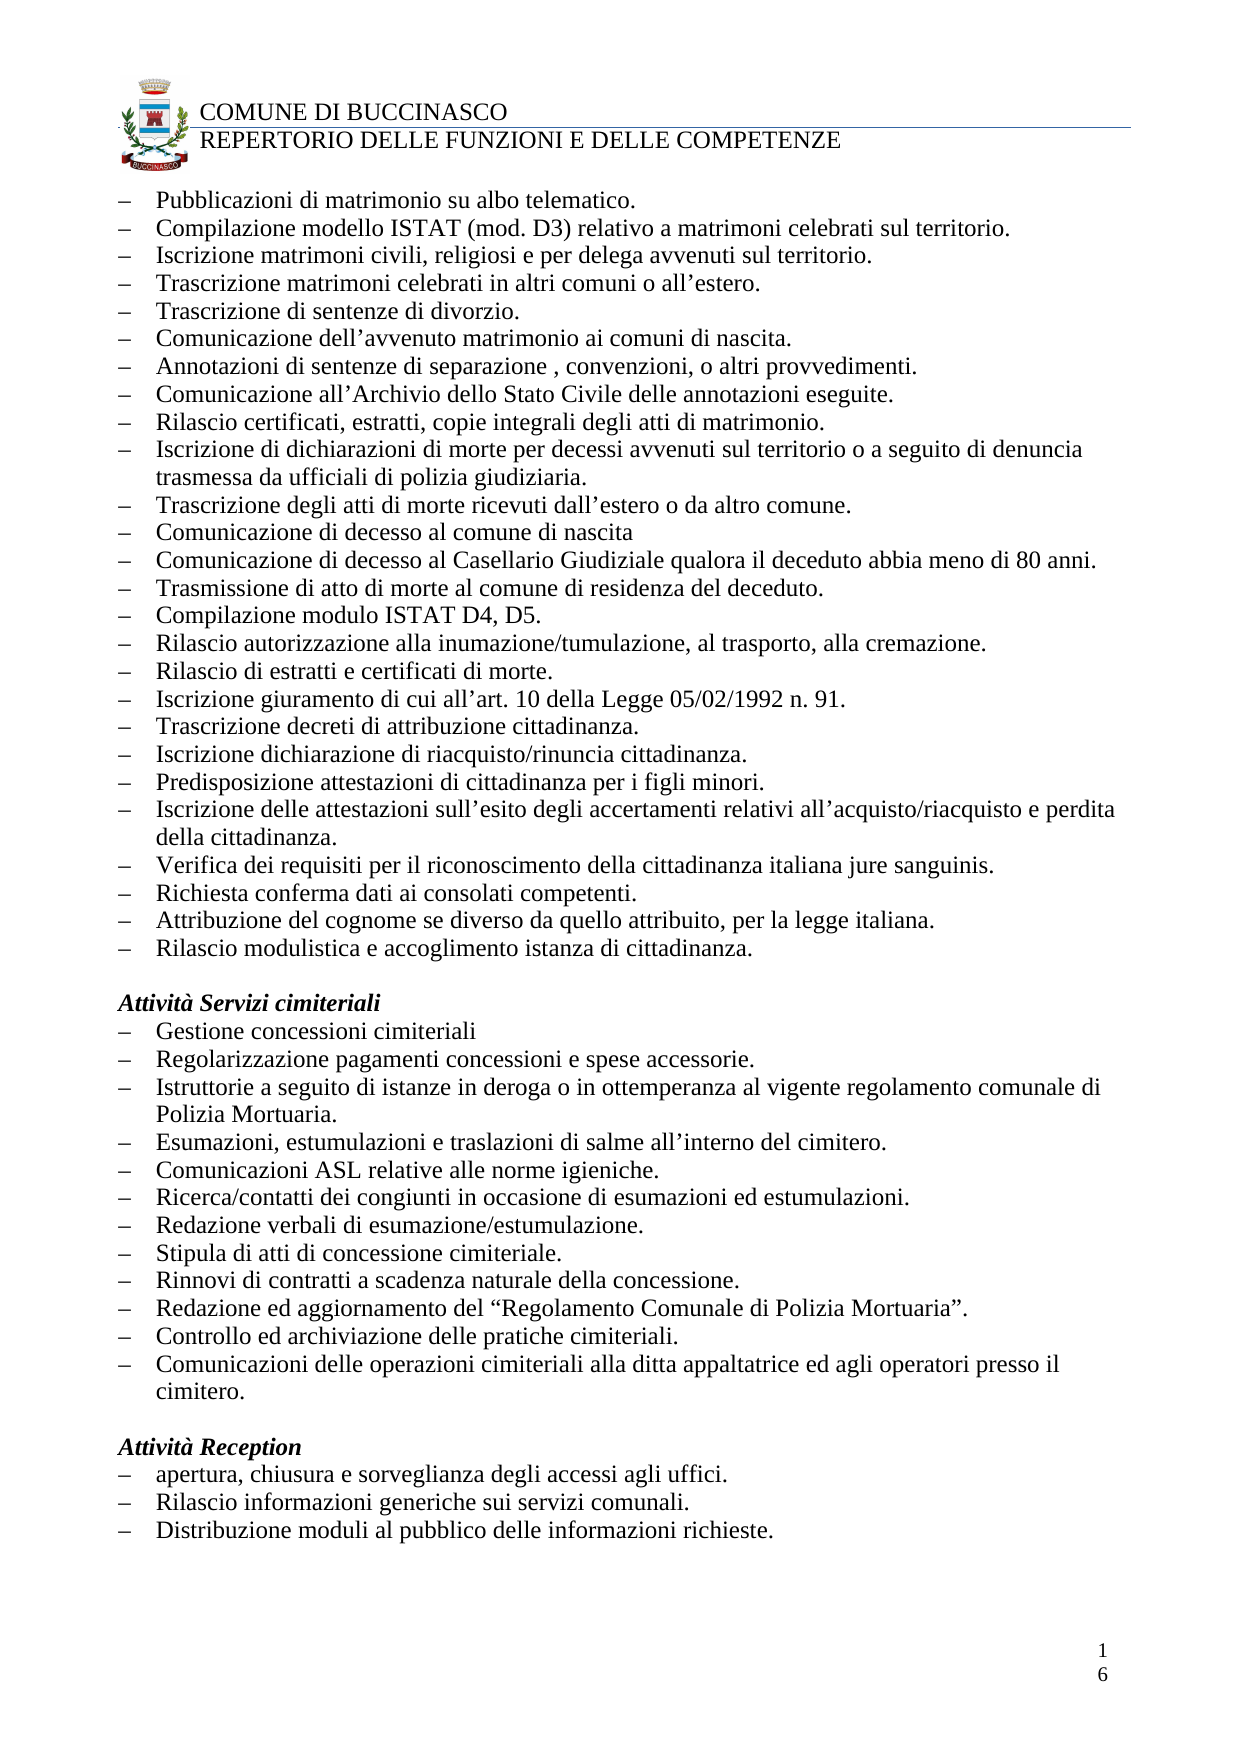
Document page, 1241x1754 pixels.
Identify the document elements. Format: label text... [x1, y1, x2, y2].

subtitle Attività Servizi cimiteriali [118, 989, 1122, 1017]
list Comunicazioni ASL relative alle norme igieniche. [118, 1156, 1122, 1183]
list Esumazioni, estumulazioni e traslazioni di salme all’interno del cimitero. [118, 1128, 1122, 1156]
list Rilascio informazioni generiche sui servizi comunali. [118, 1488, 1122, 1516]
list Rilascio autorizzazione alla inumazione/tumulazione, al trasporto, alla cremazione. [118, 629, 1122, 657]
list Redazione ed aggiornamento del “Regolamento Comunale di Polizia Mortuaria”. [118, 1294, 1122, 1322]
list Predisposizione attestazioni di cittadinanza per i figli minori. [118, 768, 1122, 796]
list Trascrizione decreti di attribuzione cittadinanza. [118, 712, 1122, 740]
list Trascrizione matrimoni celebrati in altri comuni o all’estero. [118, 269, 1122, 297]
list Distribuzione moduli al pubblico delle informazioni richieste. [118, 1516, 1122, 1544]
list Comunicazione all’Archivio dello Stato Civile delle annotazioni eseguite. [118, 380, 1122, 408]
list Iscrizione di dichiarazioni di morte per decessi avvenuti sul territorio o a seguito di denuncia [118, 435, 1122, 463]
list Comunicazione dell’avvenuto matrimonio ai comuni di nascita. [118, 324, 1122, 352]
list Iscrizione matrimoni civili, religiosi e per delega avvenuti sul territorio. [118, 241, 1122, 269]
list Ricerca/contatti dei congiunti in occasione di esumazioni ed estumulazioni. [118, 1183, 1122, 1211]
text Polizia Mortuaria. [118, 1100, 1122, 1128]
list Redazione verbali di esumazione/estumulazione. [118, 1211, 1122, 1239]
list Trascrizione degli atti di morte ricevuti dall’estero o da altro comune. [118, 491, 1122, 518]
list Richiesta conferma dati ai consolati competenti. [118, 879, 1122, 906]
list Istruttorie a seguito di istanze in deroga o in ottemperanza al vigente regolamento comunale di [118, 1073, 1122, 1100]
list Comunicazione di decesso al comune di nascita [118, 518, 1122, 546]
list Comunicazione di decesso al Casellario Giudiziale qualora il deceduto abbia meno di 80 anni. [118, 546, 1122, 574]
text cimitero. [118, 1377, 1122, 1405]
list Verifica dei requisiti per il riconoscimento della cittadinanza italiana jure sanguinis. [118, 851, 1122, 879]
subtitle Attività Reception [118, 1433, 1122, 1461]
list Attribuzione del cognome se diverso da quello attribuito, per la legge italiana. [118, 906, 1122, 934]
list Trasmissione di atto di morte al comune di residenza del deceduto. [118, 574, 1122, 602]
list Compilazione modulo ISTAT D4, D5. [118, 602, 1122, 629]
list Stipula di atti di concessione cimiteriale. [118, 1239, 1122, 1267]
list Rinnovi di contratti a scadenza naturale della concessione. [118, 1267, 1122, 1294]
list Rilascio modulistica e accoglimento istanza di cittadinanza. [118, 934, 1122, 962]
list Annotazioni di sentenze di separazione , convenzioni, o altri provvedimenti. [118, 352, 1122, 380]
list Iscrizione dichiarazione di riacquisto/rinuncia cittadinanza. [118, 740, 1122, 768]
picture [120, 75, 190, 174]
list Controllo ed archiviazione delle pratiche cimiteriali. [118, 1322, 1122, 1350]
text della cittadinanza. [118, 823, 1122, 851]
list Regolarizzazione pagamenti concessioni e spese accessorie. [118, 1045, 1122, 1073]
list Comunicazioni delle operazioni cimiteriali alla ditta appaltatrice ed agli operatori presso il [118, 1350, 1122, 1377]
list apertura, chiusura e sorveglianza degli accessi agli uffici. [118, 1461, 1122, 1488]
list Compilazione modello ISTAT (mod. D3) relativo a matrimoni celebrati sul territorio. [118, 214, 1122, 241]
list Iscrizione giuramento di cui all’art. 10 della Legge 05/02/1992 n. 91. [118, 685, 1122, 712]
list Gestione concessioni cimiteriali [118, 1017, 1122, 1045]
list Pubblicazioni di matrimonio su albo telematico. [118, 186, 1122, 214]
list Rilascio certificati, estratti, copie integrali degli atti di matrimonio. [118, 408, 1122, 435]
list Rilascio di estratti e certificati di morte. [118, 657, 1122, 685]
text trasmessa da ufficiali di polizia giudiziaria. [118, 463, 1122, 491]
list Iscrizione delle attestazioni sull’esito degli accertamenti relativi all’acquisto/riacquisto e perdita [118, 796, 1122, 823]
list Trascrizione di sentenze di divorzio. [118, 297, 1122, 324]
